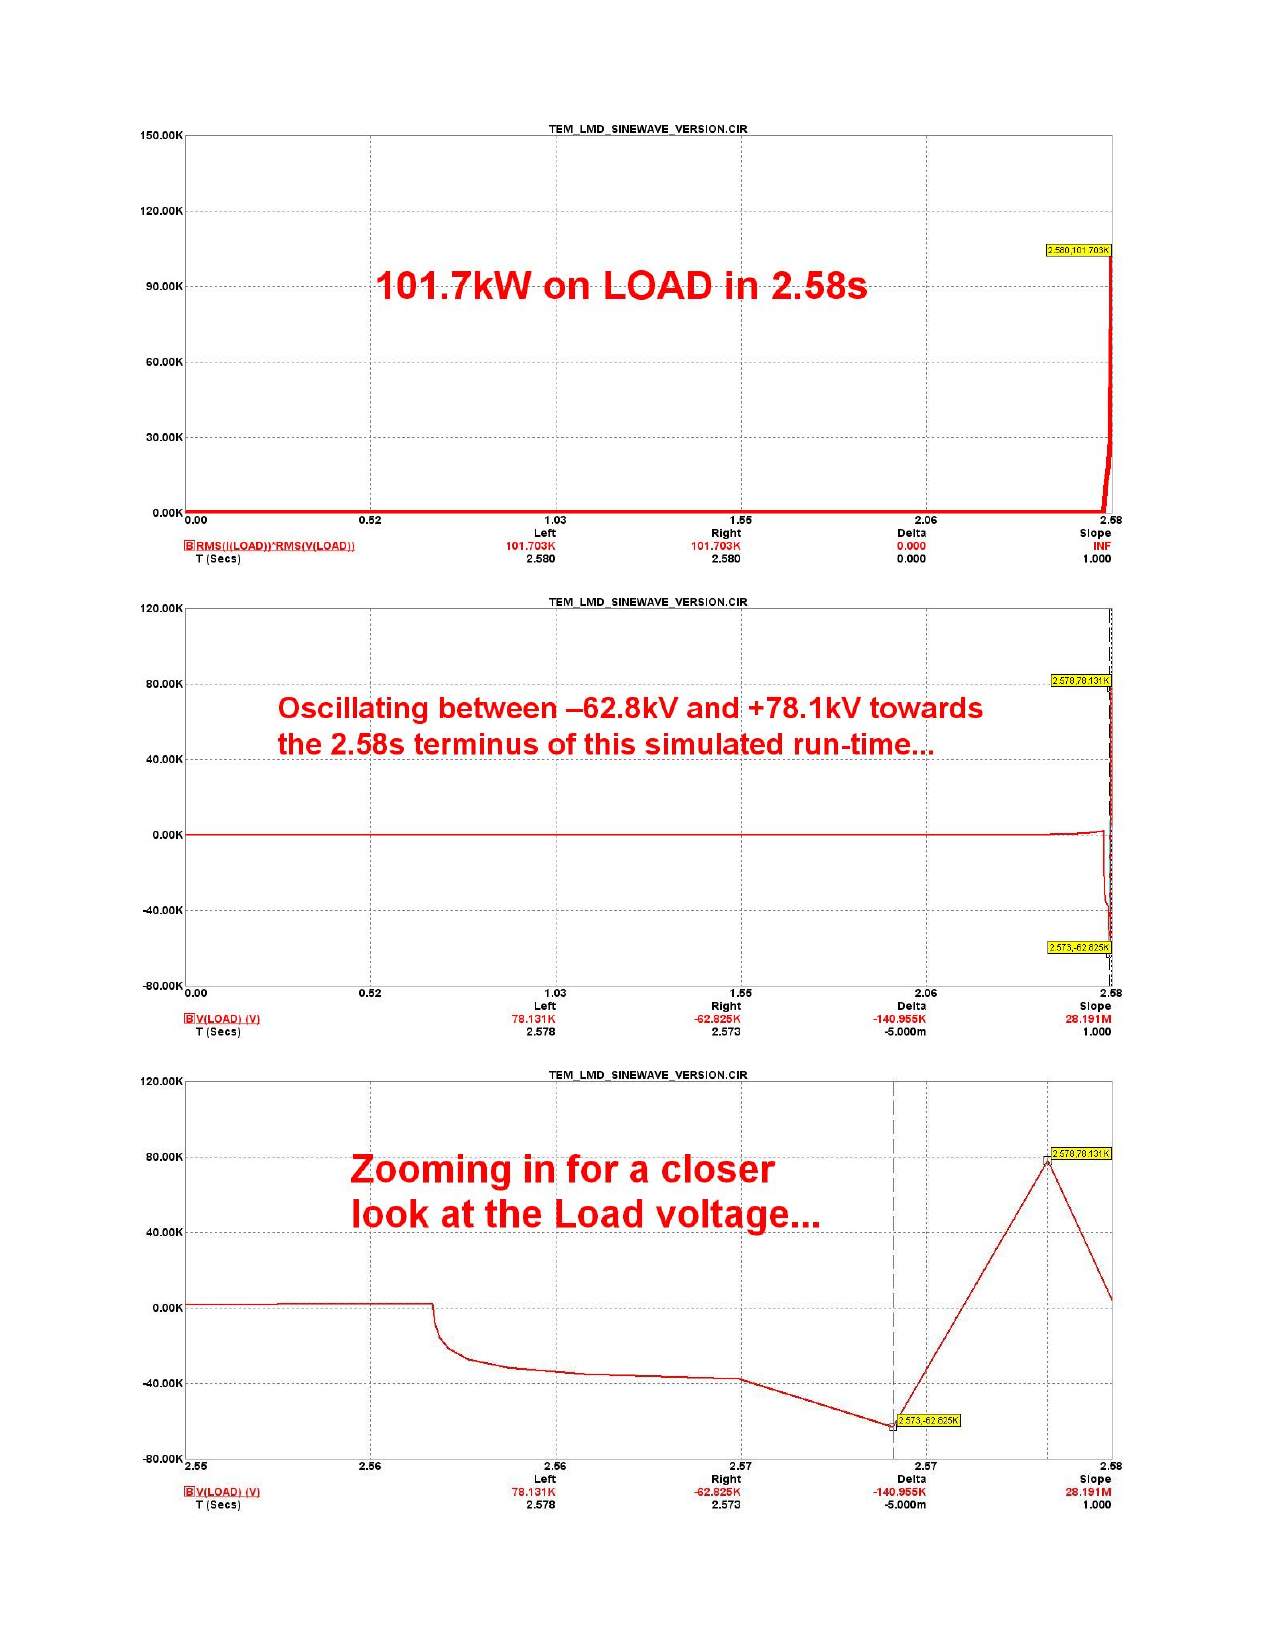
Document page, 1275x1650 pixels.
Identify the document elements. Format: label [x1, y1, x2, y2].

picture [134, 1064, 1141, 1521]
picture [134, 118, 1141, 575]
picture [134, 591, 1141, 1048]
